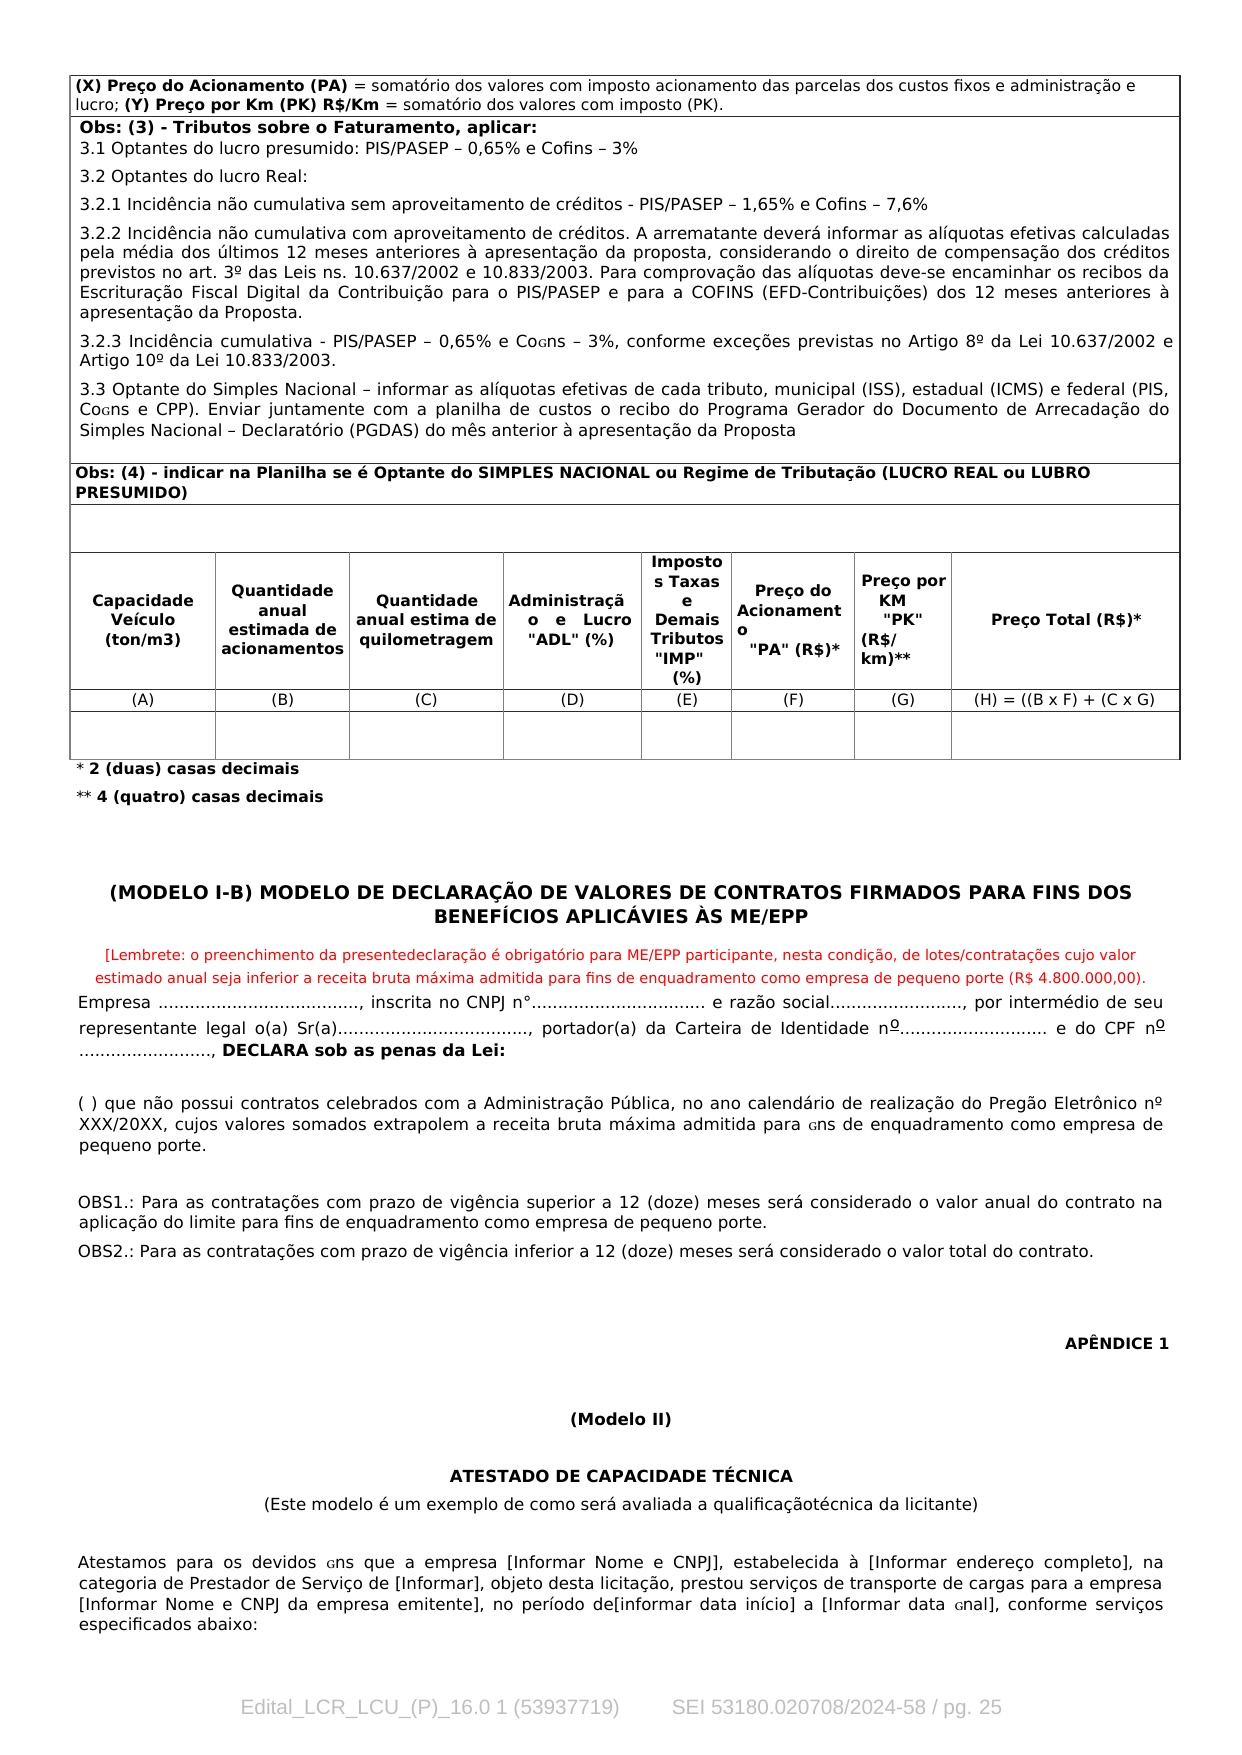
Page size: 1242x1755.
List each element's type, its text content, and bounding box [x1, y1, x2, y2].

table_cell Capacidade Veículo (ton/m3) [71, 553, 215, 689]
table_cell Impostos Taxas e Demais Tributos "IMP" (%) [642, 553, 731, 689]
table_cell Administração e Lucro "ADL" (%) [504, 553, 641, 689]
table_cell Preço Total (R$)* [952, 553, 1179, 689]
table_cell (X) Preço do Acionamento (PA) = somatório dos valores com imposto acionamento das parcelas dos custos fixos e administração e lucro; (Y) Preço por Km (PK) R$/Km = somatório dos valores com imposto (PK). [71, 76, 1179, 116]
table_cell [216, 712, 349, 759]
table_cell [350, 712, 503, 759]
table_cell [642, 712, 731, 759]
text Empresa ......................................, inscrita no CNPJ n°................................. e razão social........................., por intermédio de seu representante legal o(a) Sr(a)...................................., portador(a) da Carteira de Identidade no............................ e do CPF no ........................., DECLARA sob as penas da Lei: [78, 993, 1165, 1060]
table_cell (D) [504, 690, 641, 711]
table_cell Quantidade anual estima de quilometragem [350, 553, 503, 689]
text ( ) que não possui contratos celebrados com a Administração Pública, no ano calendário de realização do Pregão Eletrônico nº XXX/20XX, cujos valores somados extrapolem a receita bruta máxima admitida para ns de enquadramento como empresa de pequeno porte. [78, 1094, 1165, 1155]
text APÊNDICE 1 [71, 1334, 1169, 1353]
table_cell (F) [732, 690, 854, 711]
text OBS2.: Para as contratações com prazo de vigência inferior a 12 (doze) meses será considerado o valor total do contrato. [78, 1242, 1165, 1261]
table_cell [732, 712, 854, 759]
subtitle (MODELO I-B) MODELO DE DECLARAÇÃO DE VALORES DE CONTRATOS FIRMADOS PARA FINS DOS BENEFÍCIOS APLICÁVIES ÀS ME/EPP [72, 882, 1170, 928]
table_cell (A) [71, 690, 215, 711]
text (Modelo II) [83, 1410, 1159, 1429]
table_cell [71, 505, 1179, 552]
table_cell (C) [350, 690, 503, 711]
text ** 4 (quatro) casas decimais [76, 788, 1171, 806]
text (Este modelo é um exemplo de como será avaliada a qualificaçãotécnica da licitante) [73, 1495, 1170, 1515]
table_cell [855, 712, 951, 759]
text OBS1.: Para as contratações com prazo de vigência superior a 12 (doze) meses será considerado o valor anual do contrato na aplicação do limite para fins de enquadramento como empresa de pequeno porte. [78, 1193, 1165, 1233]
table_cell Preço por KM "PK" (R$/km)** [855, 553, 951, 689]
table_cell Obs: (4) - indicar na Planilha se é Optante do SIMPLES NACIONAL ou Regime de Tributação (LUCRO REAL ou LUBRO PRESUMIDO) [71, 464, 1179, 504]
table_cell (B) [216, 690, 349, 711]
table_cell Obs: (3) - Tributos sobre o Faturamento, aplicar: 3.1 Optantes do lucro presumido: PIS/PASEP – 0,65% e Cofins – 3% 3.2 Optantes do lucro Real: 3.2.1 Incidência não cumulativa sem aproveitamento de créditos - PIS/PASEP – 1,65% e Cofins – 7,6% 3.2.2 Incidência não cumulativa com aproveitamento de créditos. A arrematante deverá informar as alíquotas efetivas calculadas pela média dos últimos 12 meses anteriores à apresentação da proposta, considerando o direito de compensação dos créditos previstos no art. 3º das Leis ns. 10.637/2002 e 10.833/2003. Para comprovação das alíquotas deve-se encaminhar os recibos da Escrituração Fiscal Digital da Contribuição para o PIS/PASEP e para a COFINS (EFD-Contribuições) dos 12 meses anteriores à apresentação da Proposta. 3.2.3 Incidência cumulativa - PIS/PASEP – 0,65% e Cons – 3%, conforme exceções previstas no Artigo 8º da Lei 10.637/2002 e Artigo 10º da Lei 10.833/2003. 3.3 Optante do Simples Nacional – informar as alíquotas efetivas de cada tributo, municipal (ISS), estadual (ICMS) e federal (PIS, Cons e CPP). Enviar juntamente com a planilha de custos o recibo do Programa Gerador do Documento de Arrecadação do Simples Nacional – Declaratório (PGDAS) do mês anterior à apresentação da Proposta [71, 117, 1179, 462]
text * 2 (duas) casas decimais [76, 760, 1171, 778]
table_cell [504, 712, 641, 759]
table_cell (E) [642, 690, 731, 711]
table_cell [952, 712, 1179, 759]
table_cell (H) = ((B x F) + (C x G) [952, 690, 1179, 711]
table_cell Quantidade anual estimada de acionamentos [216, 553, 349, 689]
subtitle ATESTADO DE CAPACIDADE TÉCNICA [84, 1467, 1159, 1486]
table_cell Preço do Acionamento "PA" (R$)* [732, 553, 854, 689]
text Atestamos para os devidos ns que a empresa [Informar Nome e CNPJ], estabelecida à [Informar endereço completo], na categoria de Prestador de Serviço de [Informar], objeto desta licitação, prestou serviços de transporte de cargas para a empresa [Informar Nome e CNPJ da empresa emitente], no período de[informar data início] a [Informar data nal], conforme serviços especificados abaixo: [78, 1553, 1165, 1634]
text [Lembrete: o preenchimento da presentedeclaração é obrigatório para ME/EPP participante, nesta condição, de lotes/contratações cujo valor estimado anual seja inferior a receita bruta máxima admitida para fins de enquadramento como empresa de pequeno porte (R$ 4.800.000,00). [71, 947, 1171, 987]
table_cell [71, 712, 215, 759]
table_cell (G) [855, 690, 951, 711]
